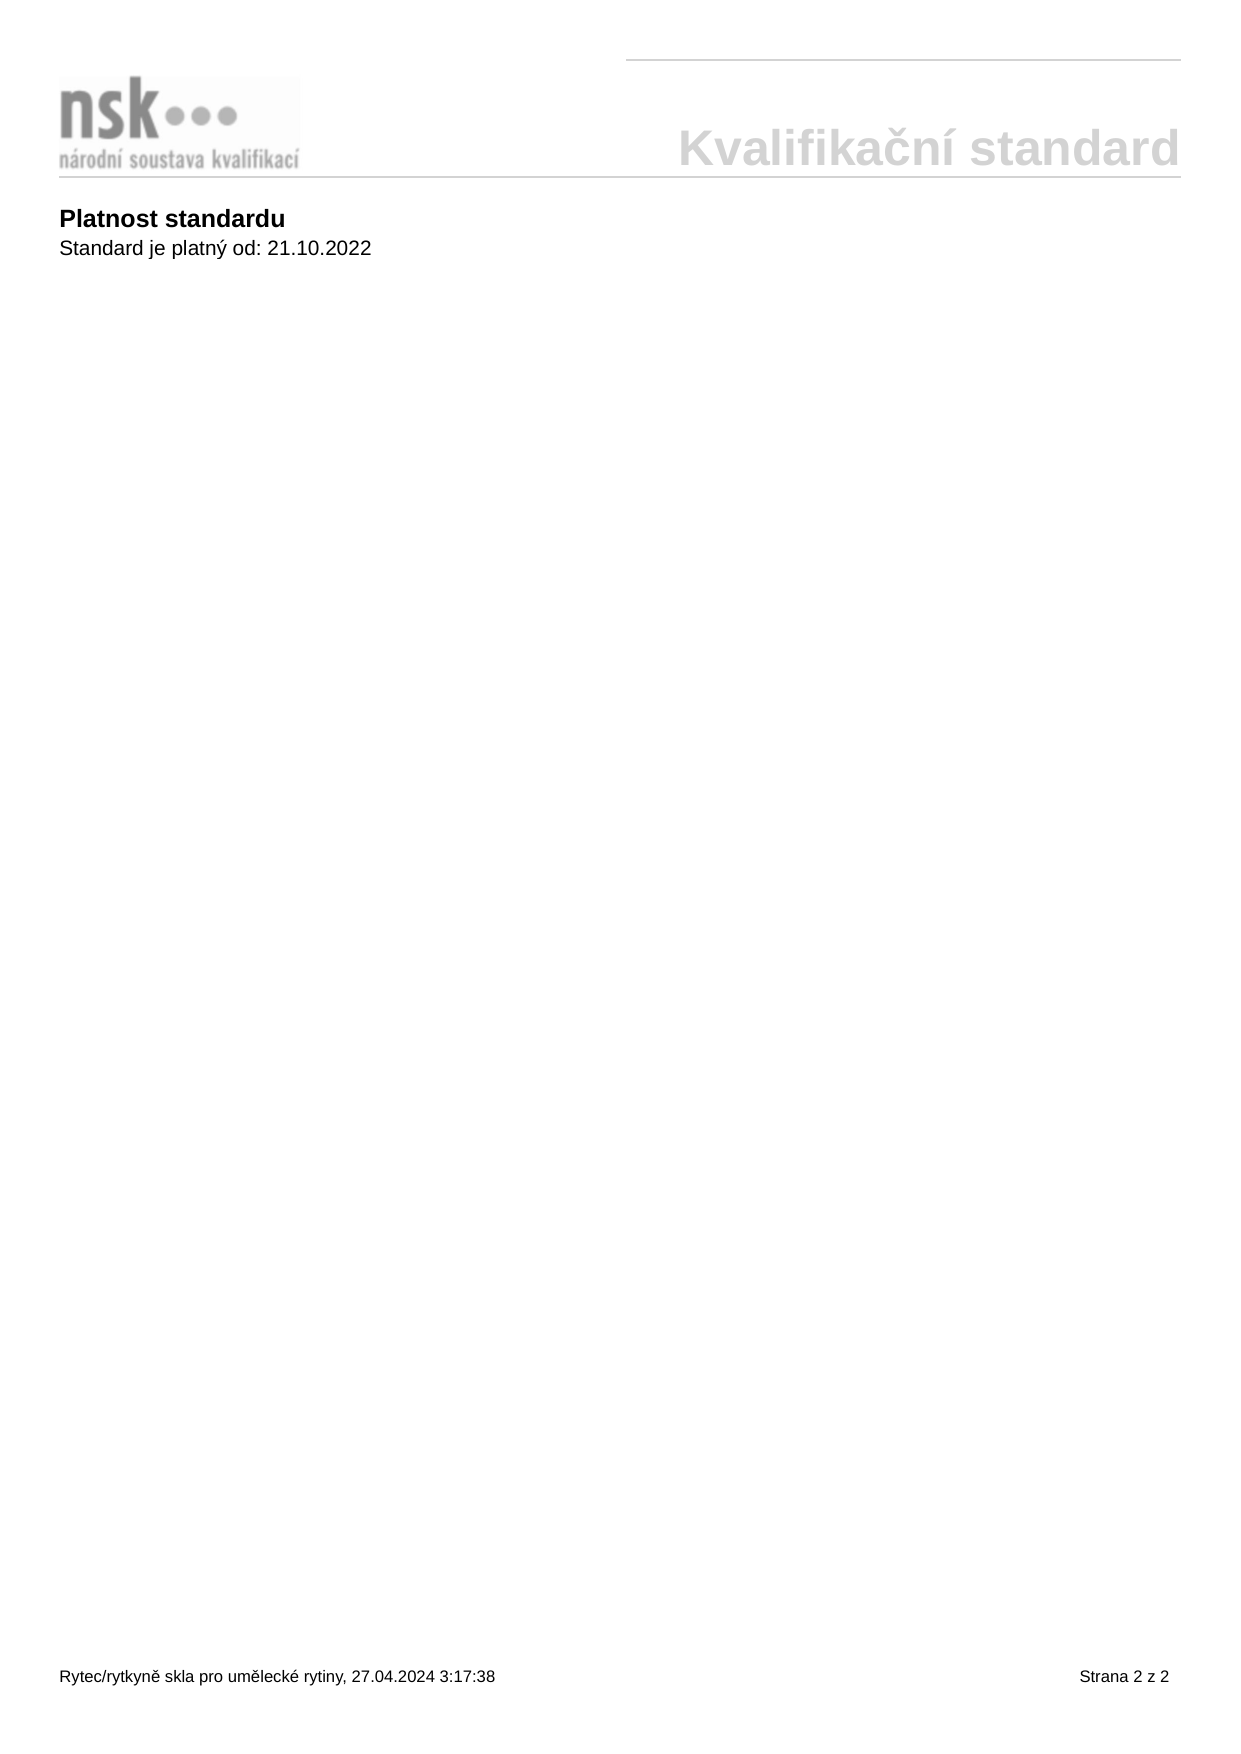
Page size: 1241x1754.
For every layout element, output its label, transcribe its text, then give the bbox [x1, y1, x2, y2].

table_cell [626, 859, 862, 1159]
table_cell [626, 1409, 862, 1658]
table_cell [1093, 259, 1169, 559]
picture [58, 59, 621, 171]
table_cell [484, 1159, 620, 1409]
table_cell [1169, 859, 1181, 1159]
table_cell [1093, 1409, 1169, 1658]
table_cell [1093, 1159, 1169, 1409]
table_cell [1169, 194, 1181, 200]
table_cell [484, 559, 620, 859]
table_cell Kvalifikační standard [626, 61, 1181, 176]
table_cell [484, 859, 620, 1159]
table_cell [59, 171, 483, 176]
table_cell [59, 1159, 483, 1409]
table_cell [620, 1159, 626, 1409]
table_cell [862, 559, 1093, 859]
table_cell [1093, 194, 1169, 200]
table_cell [620, 559, 626, 859]
table_cell [620, 259, 626, 559]
table_cell [1169, 1409, 1181, 1658]
table_cell [621, 59, 626, 170]
table_cell [484, 171, 620, 176]
table_cell Standard je platný od: 21.10.2022 [59, 236, 1181, 259]
table_cell [626, 194, 862, 200]
table_cell [1169, 1159, 1181, 1409]
table_cell [1169, 559, 1181, 859]
table_cell Rytec/rytkyně skla pro umělecké rytiny, 27.04.2024 3:17:38 [59, 1658, 862, 1694]
table_cell [59, 859, 483, 1159]
table_cell Strana 2 z 2 [862, 1658, 1169, 1694]
table_cell [59, 178, 1181, 194]
table_cell [862, 859, 1093, 1159]
table_cell [1169, 259, 1181, 559]
table_cell [626, 259, 862, 559]
table_cell Platnost standardu [59, 200, 1181, 236]
table_cell [620, 859, 626, 1159]
table_cell [59, 259, 483, 559]
table_cell [626, 1159, 862, 1409]
table_cell [1169, 1658, 1181, 1694]
table_cell [862, 1159, 1093, 1409]
table_cell [484, 259, 620, 559]
table_cell [862, 259, 1093, 559]
table_cell [626, 559, 862, 859]
table_cell [862, 1409, 1093, 1658]
table_cell [484, 194, 620, 200]
table_cell [620, 1409, 626, 1658]
table_cell [1093, 859, 1169, 1159]
table_cell [59, 559, 483, 859]
table_cell [484, 1409, 620, 1658]
table_cell [59, 1409, 483, 1658]
table_cell [862, 194, 1093, 200]
table_cell [1093, 559, 1169, 859]
table_cell [59, 194, 483, 200]
